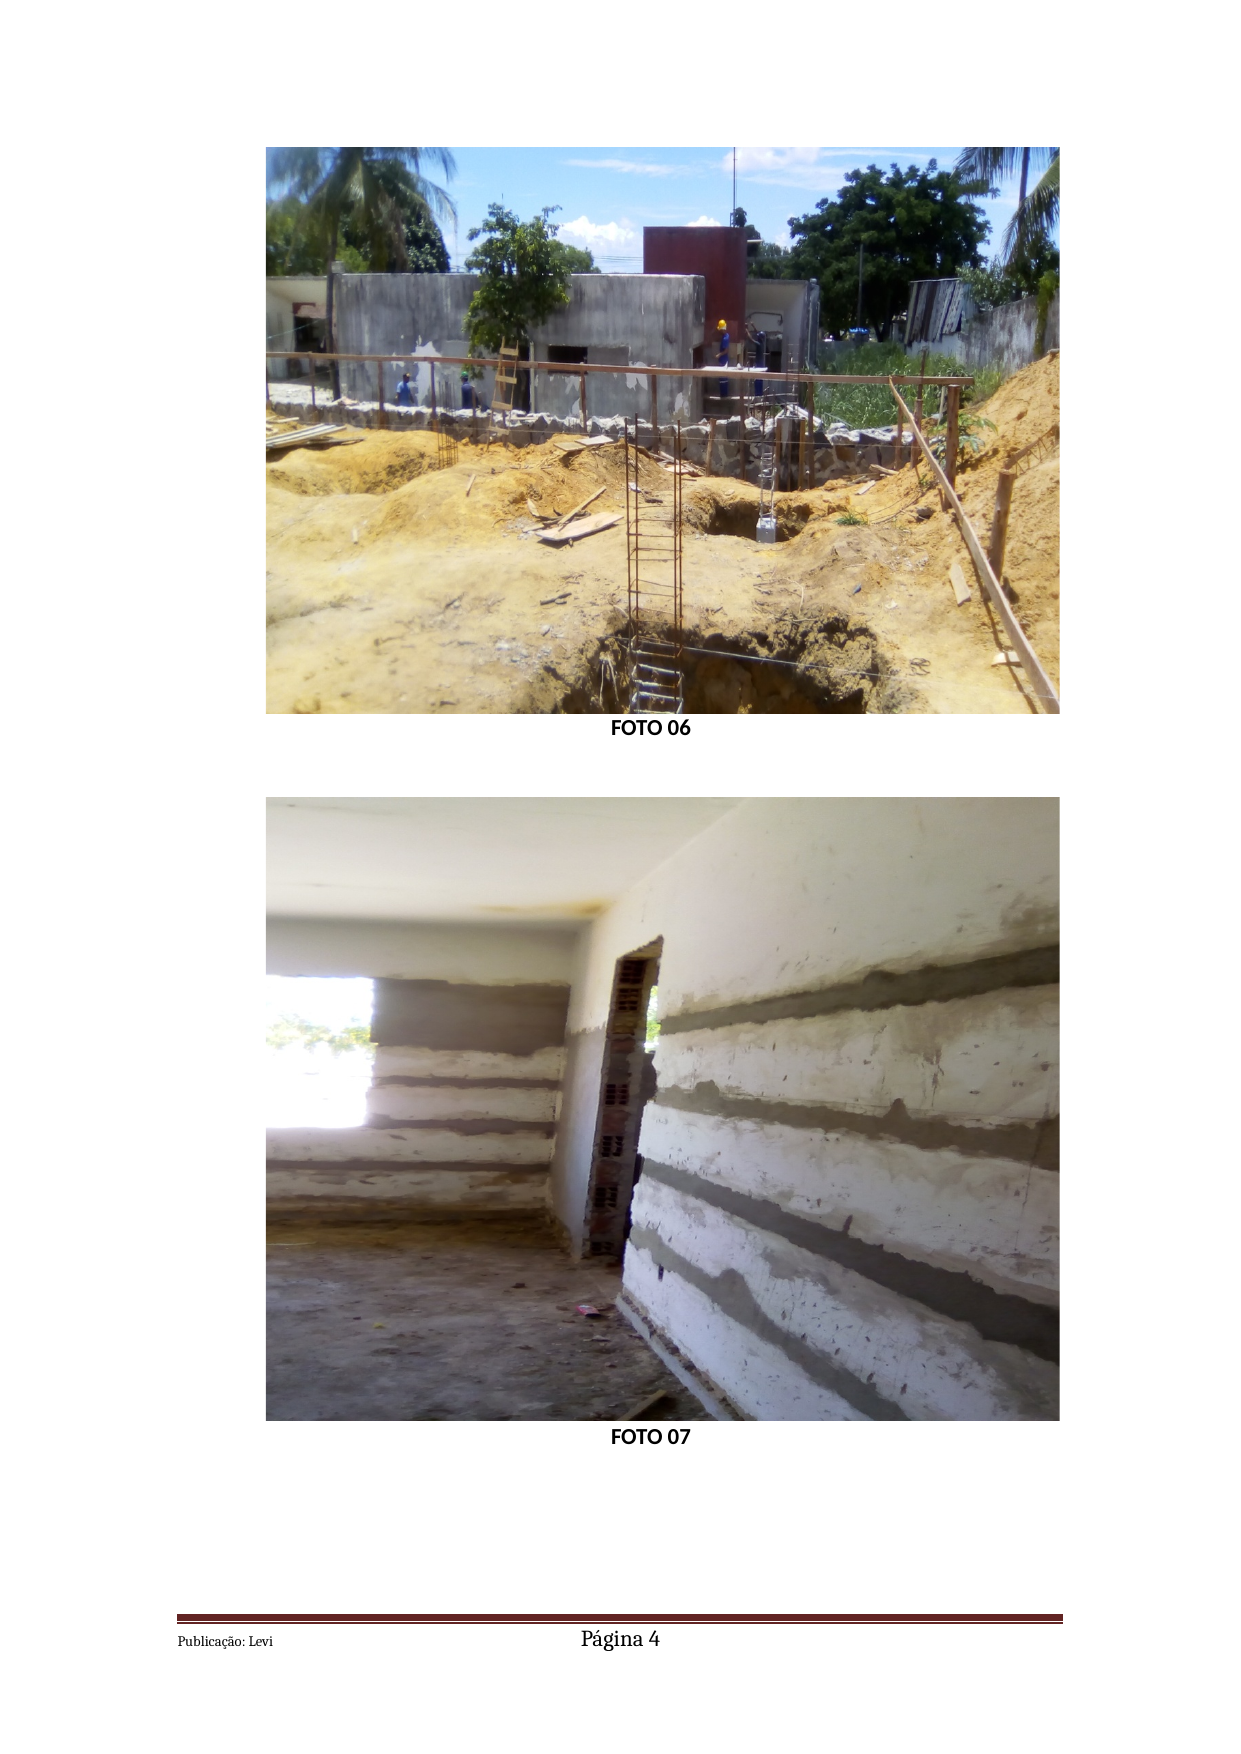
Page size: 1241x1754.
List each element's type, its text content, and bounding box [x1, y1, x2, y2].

text FOTO 06 [266, 713, 1063, 741]
picture [265, 147, 1060, 714]
text FOTO 07 [266, 1422, 1063, 1450]
picture [265, 797, 1060, 1421]
